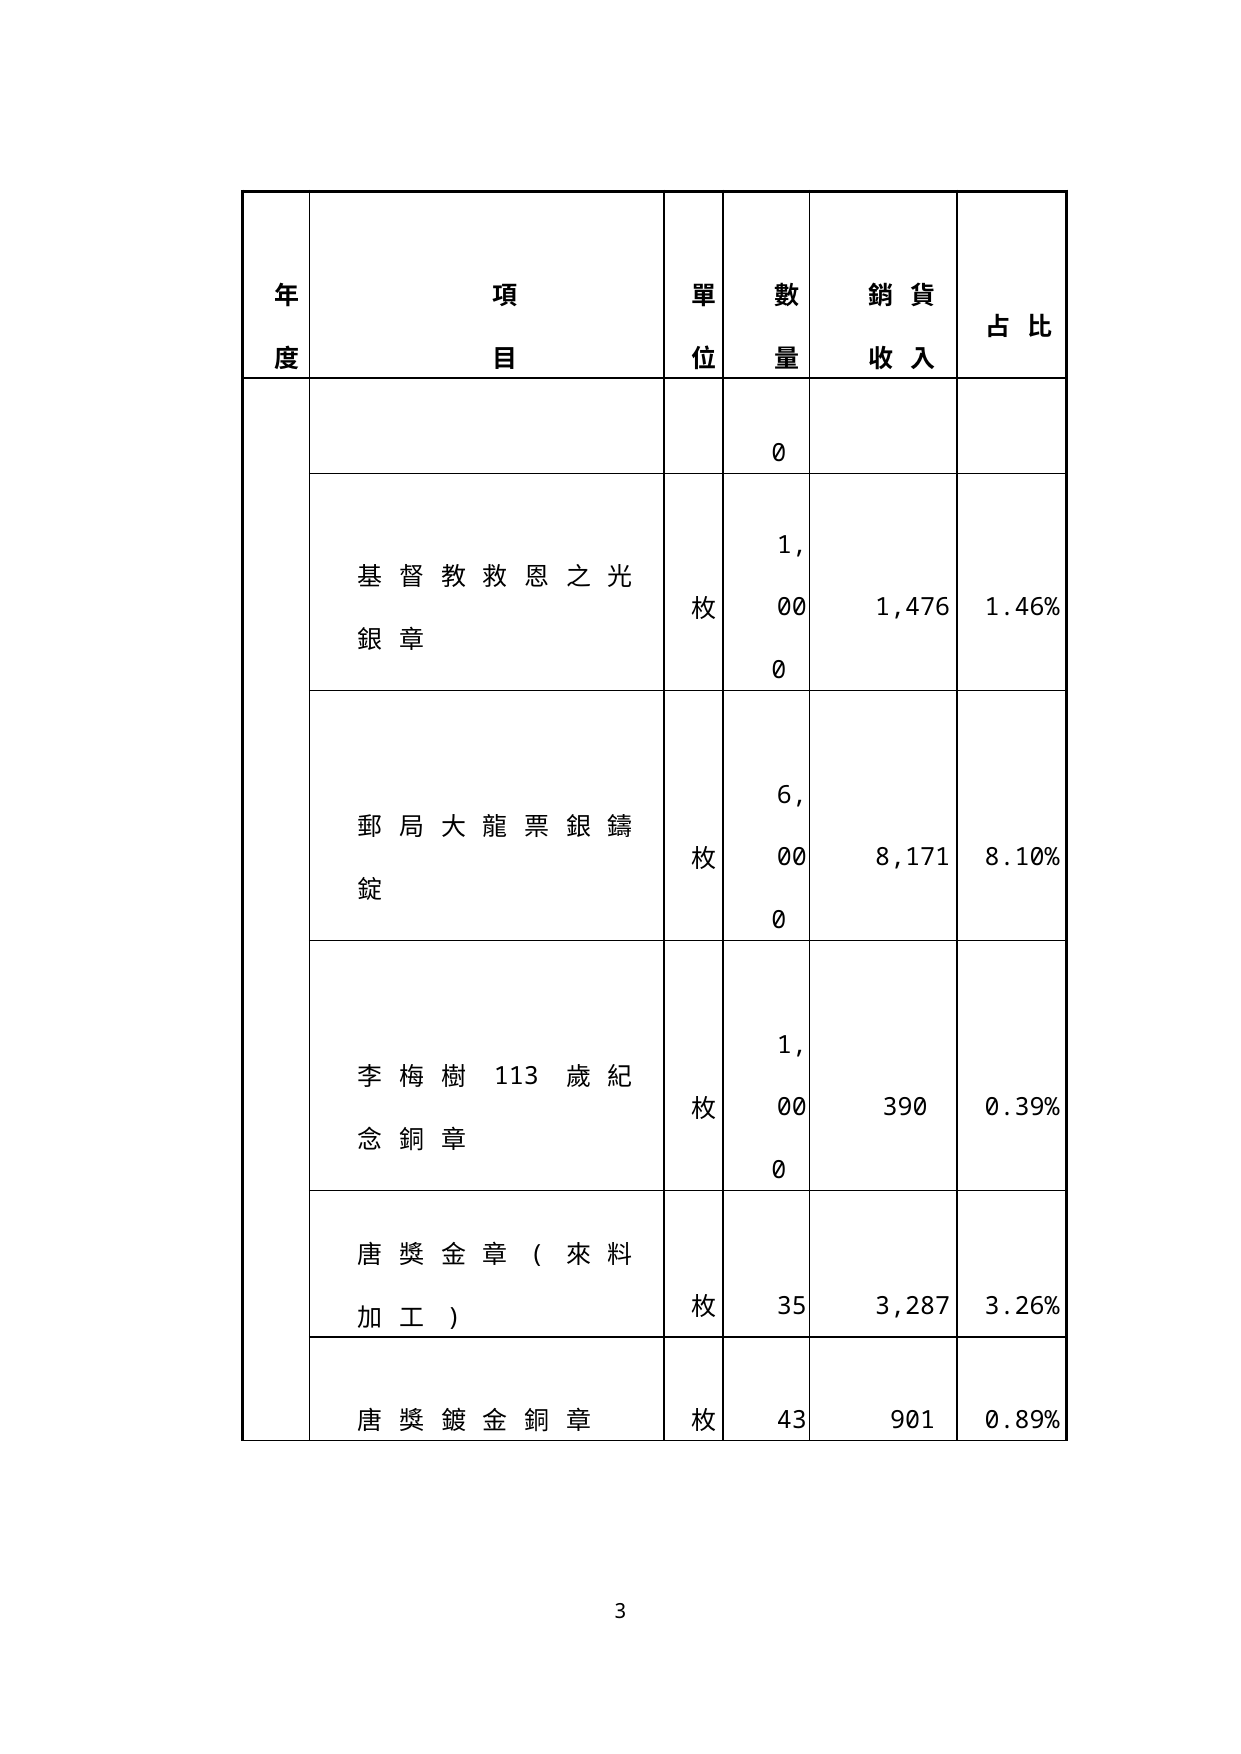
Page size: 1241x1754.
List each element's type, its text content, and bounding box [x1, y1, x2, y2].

table_cell 0 [724, 379, 809, 472]
table_cell 枚 [665, 1338, 722, 1439]
table_cell 枚 [665, 1191, 722, 1336]
table_cell [310, 379, 663, 472]
table_cell 1,000 [724, 474, 809, 689]
table_cell 郵局大龍票銀鑄錠 [310, 691, 663, 939]
table_cell 唐獎金章(來料加工) [310, 1191, 663, 1336]
table_header 項 目 [310, 193, 663, 377]
table_cell 6,000 [724, 691, 809, 939]
table_cell 枚 [665, 691, 722, 939]
table_cell 基督教救恩之光銀章 [310, 474, 663, 689]
table_cell 1.46% [958, 474, 1065, 689]
table_cell 1,476 [810, 474, 956, 689]
table_header 銷貨收入 [810, 193, 956, 377]
table_header 單位 [665, 193, 722, 377]
table_header 數量 [724, 193, 809, 377]
table_cell 唐獎鍍金銅章 [310, 1338, 663, 1439]
table_cell [244, 379, 309, 1439]
table_cell 1,000 [724, 941, 809, 1189]
table_cell 0.89% [958, 1338, 1065, 1439]
table_cell 8,171 [810, 691, 956, 939]
table_cell [665, 379, 722, 472]
table_cell 901 [810, 1338, 956, 1439]
table_cell 枚 [665, 474, 722, 689]
table_cell 3,287 [810, 1191, 956, 1336]
table_cell 43 [724, 1338, 809, 1439]
table_cell 8.10% [958, 691, 1065, 939]
table_cell 枚 [665, 941, 722, 1189]
table_cell [810, 379, 956, 472]
table_cell 390 [810, 941, 956, 1189]
table_header 占比 [958, 193, 1065, 377]
table_cell 3.26% [958, 1191, 1065, 1336]
table_cell 李梅樹113歲紀念銅章 [310, 941, 663, 1189]
table_header 年度 [244, 193, 309, 377]
table_cell 0.39% [958, 941, 1065, 1189]
table_cell 35 [724, 1191, 809, 1336]
table_cell [958, 379, 1065, 472]
